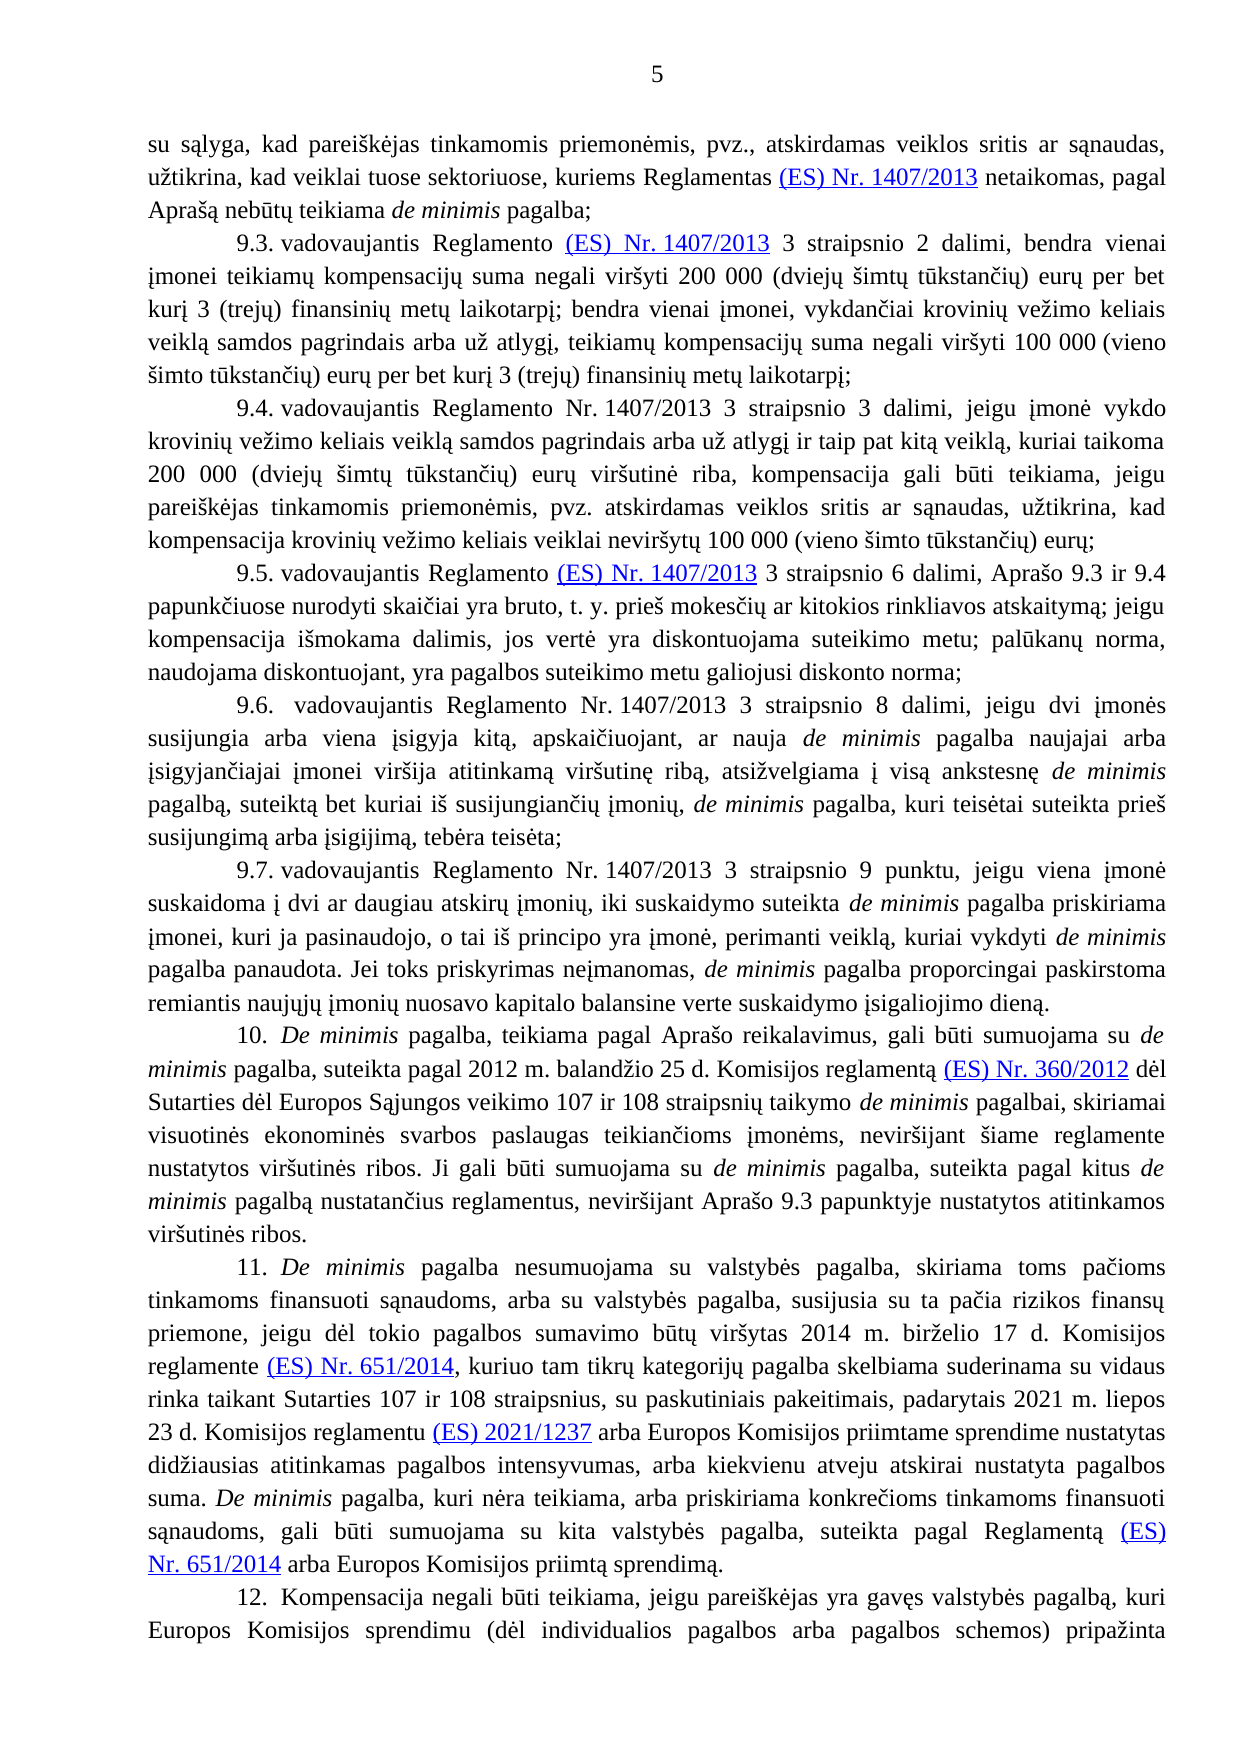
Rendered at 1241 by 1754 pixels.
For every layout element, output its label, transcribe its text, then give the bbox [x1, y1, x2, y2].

text su sąlyga, kad pareiškėjas tinkamomis priemonėmis, pvz., atskirdamas veiklos sritis ar sąnaudas, užtikrina, kad veiklai tuose sektoriuose, kuriems Reglamentas (ES) Nr. 1407/2013 netaikomas, pagal Aprašą nebūtų teikiama de minimis pagalba; [148, 129, 1166, 224]
text 9.5. vadovaujantis Reglamento (ES) Nr. 1407/2013 3 straipsnio 6 dalimi, Aprašo 9.3 ir 9.4 papunkčiuose nurodyti skaičiai yra bruto, t. y. prieš mokesčių ar kitokios rinkliavos atskaitymą; jeigu kompensacija išmokama dalimis, jos vertė yra diskontuojama suteikimo metu; palūkanų norma, naudojama diskontuojant, yra pagalbos suteikimo metu galiojusi diskonto norma; [148, 558, 1166, 686]
text 12. Kompensacija negali būti teikiama, jeigu pareiškėjas yra gavęs valstybės pagalbą, kuri Europos Komisijos sprendimu (dėl individualios pagalbos arba pagalbos schemos) pripažinta [148, 1582, 1166, 1644]
text 9.4. vadovaujantis Reglamento Nr. 1407/2013 3 straipsnio 3 dalimi, jeigu įmonė vykdo krovinių vežimo keliais veiklą samdos pagrindais arba už atlygį ir taip pat kitą veiklą, kuriai taikoma 200 000 (dviejų šimtų tūkstančių) eurų viršutinė riba, kompensacija gali būti teikiama, jeigu pareiškėjas tinkamomis priemonėmis, pvz. atskirdamas veiklos sritis ar sąnaudas, užtikrina, kad kompensacija krovinių vežimo keliais veiklai neviršytų 100 000 (vieno šimto tūkstančių) eurų; [148, 393, 1166, 554]
text 11. De minimis pagalba nesumuojama su valstybės pagalba, skiriama toms pačioms tinkamoms finansuoti sąnaudoms, arba su valstybės pagalba, susijusia su ta pačia rizikos finansų priemone, jeigu dėl tokio pagalbos sumavimo būtų viršytas 2014 m. birželio 17 d. Komisijos reglamente (ES) Nr. 651/2014, kuriuo tam tikrų kategorijų pagalba skelbiama suderinama su vidaus rinka taikant Sutarties 107 ir 108 straipsnius, su paskutiniais pakeitimais, padarytais 2021 m. liepos 23 d. Komisijos reglamentu (ES) 2021/1237 arba Europos Komisijos priimtame sprendime nustatytas didžiausias atitinkamas pagalbos intensyvumas, arba kiekvienu atveju atskirai nustatyta pagalbos suma. De minimis pagalba, kuri nėra teikiama, arba priskiriama konkrečioms tinkamoms finansuoti sąnaudoms, gali būti sumuojama su kita valstybės pagalba, suteikta pagal Reglamentą (ES) Nr. 651/2014 arba Europos Komisijos priimtą sprendimą. [148, 1252, 1166, 1578]
text 9.7. vadovaujantis Reglamento Nr. 1407/2013 3 straipsnio 9 punktu, jeigu viena įmonė suskaidoma į dvi ar daugiau atskirų įmonių, iki suskaidymo suteikta de minimis pagalba priskiriama įmonei, kuri ja pasinaudojo, o tai iš principo yra įmonė, perimanti veiklą, kuriai vykdyti de minimis pagalba panaudota. Jei toks priskyrimas neįmanomas, de minimis pagalba proporcingai paskirstoma remiantis naujųjų įmonių nuosavo kapitalo balansine verte suskaidymo įsigaliojimo dieną. [148, 856, 1166, 1016]
text 9.6. vadovaujantis Reglamento Nr. 1407/2013 3 straipsnio 8 dalimi, jeigu dvi įmonės susijungia arba viena įsigyja kitą, apskaičiuojant, ar nauja de minimis pagalba naujajai arba įsigyjančiajai įmonei viršija atitinkamą viršutinę ribą, atsižvelgiama į visą ankstesnę de minimis pagalbą, suteiktą bet kuriai iš susijungiančių įmonių, de minimis pagalba, kuri teisėtai suteikta prieš susijungimą arba įsigijimą, tebėra teisėta; [148, 690, 1166, 851]
text 10. De minimis pagalba, teikiama pagal Aprašo reikalavimus, gali būti sumuojama su de minimis pagalba, suteikta pagal 2012 m. balandžio 25 d. Komisijos reglamentą (ES) Nr. 360/2012 dėl Sutarties dėl Europos Sąjungos veikimo 107 ir 108 straipsnių taikymo de minimis pagalbai, skiriamai visuotinės ekonominės svarbos paslaugas teikiančioms įmonėms, neviršijant šiame reglamente nustatytos viršutinės ribos. Ji gali būti sumuojama su de minimis pagalba, suteikta pagal kitus de minimis pagalbą nustatančius reglamentus, neviršijant Aprašo 9.3 papunktyje nustatytos atitinkamos viršutinės ribos. [148, 1021, 1166, 1247]
text 9.3. vadovaujantis Reglamento (ES) Nr. 1407/2013 3 straipsnio 2 dalimi, bendra vienai įmonei teikiamų kompensacijų suma negali viršyti 200 000 (dviejų šimtų tūkstančių) eurų per bet kurį 3 (trejų) finansinių metų laikotarpį; bendra vienai įmonei, vykdančiai krovinių vežimo keliais veiklą samdos pagrindais arba už atlygį, teikiamų kompensacijų suma negali viršyti 100 000 (vieno šimto tūkstančių) eurų per bet kurį 3 (trejų) finansinių metų laikotarpį; [148, 228, 1166, 389]
